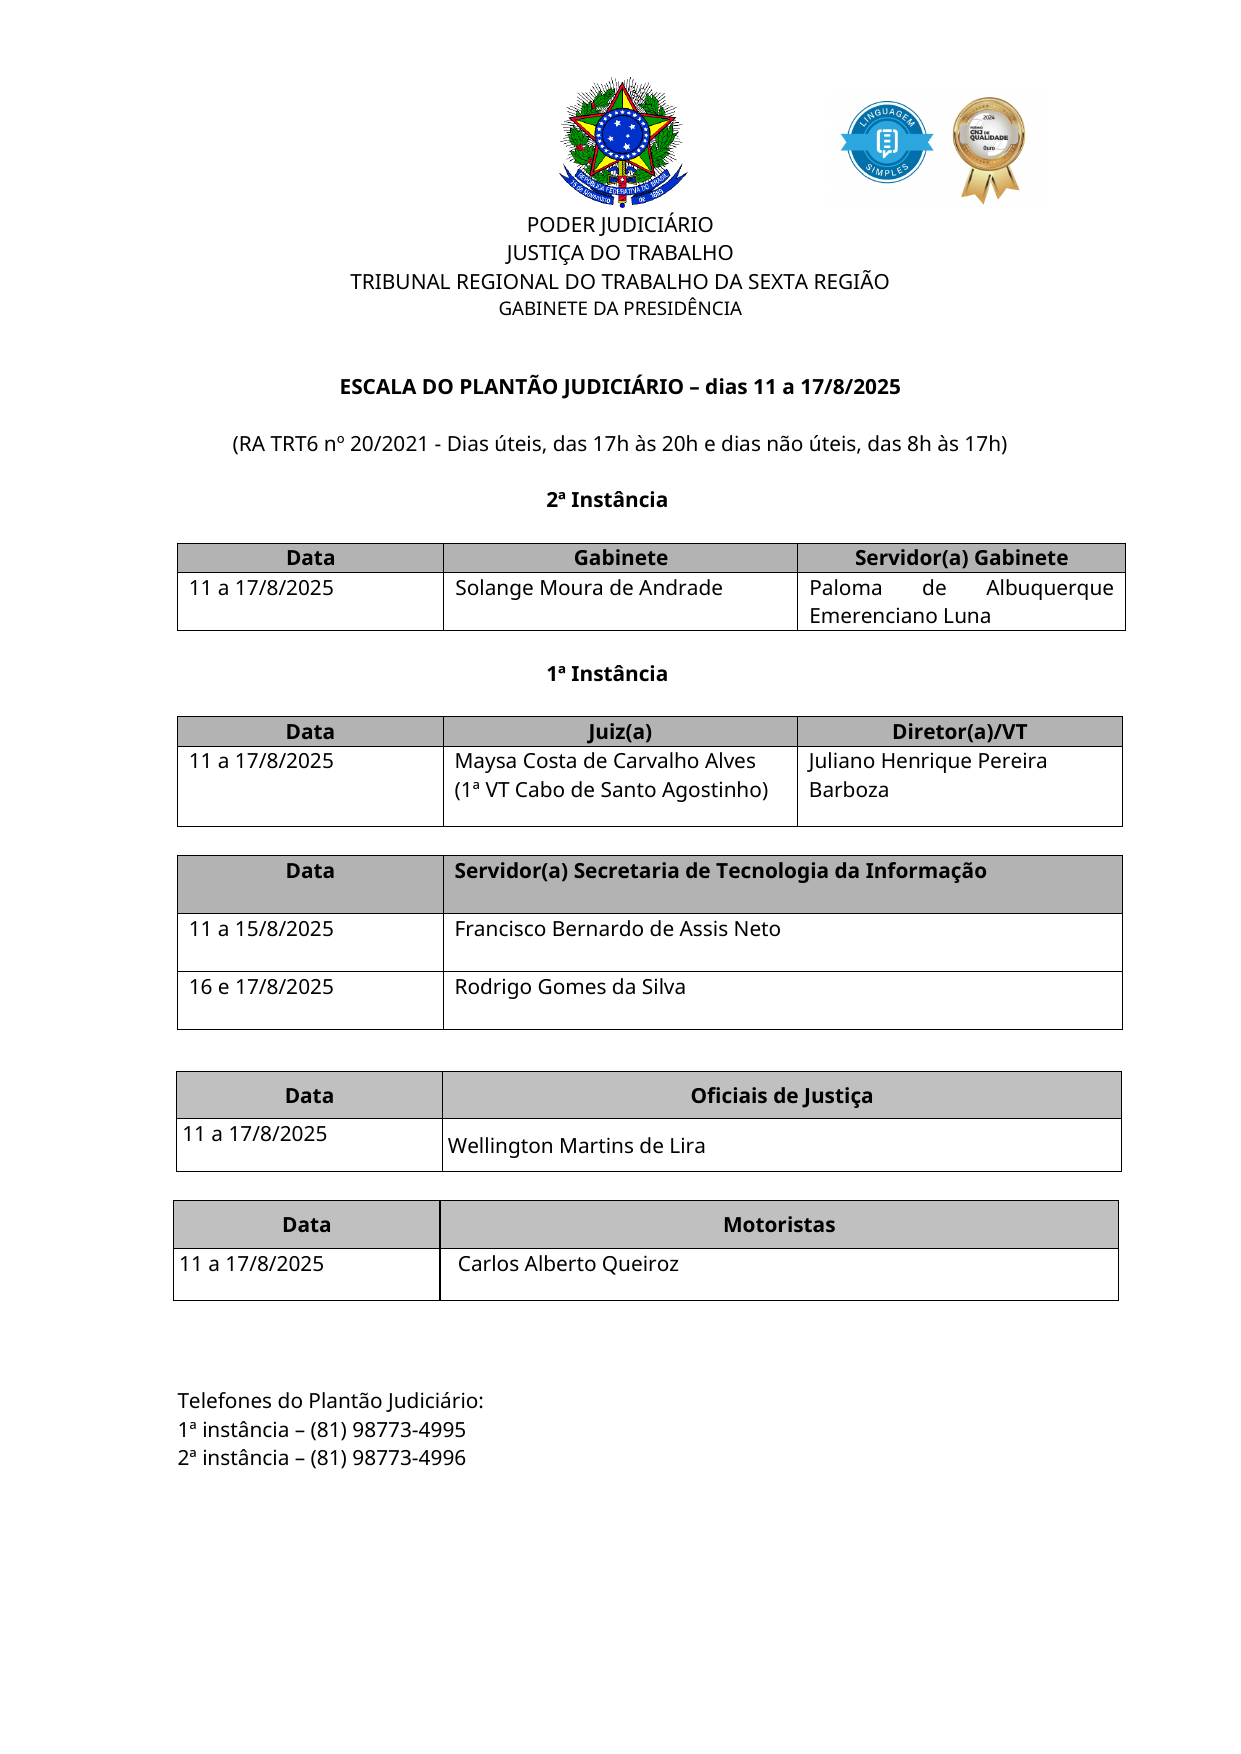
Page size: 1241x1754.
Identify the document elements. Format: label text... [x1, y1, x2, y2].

table_cell Francisco Bernardo de Assis Neto [444, 914, 1122, 971]
picture [552, 73, 690, 210]
text 2ª Instância [365, 486, 1063, 514]
text 1ª Instância [365, 659, 1063, 688]
table_header Data [177, 1072, 442, 1118]
table_cell Solange Moura de Andrade [444, 573, 797, 630]
table_cell 11 a 15/8/2025 [178, 914, 443, 971]
text 1ª instância – (81) 98773-4995 [177, 1415, 1063, 1443]
text (RA TRT6 nº 20/2021 - Dias úteis, das 17h às 20h e dias não úteis, das 8h às 17h) [177, 429, 1063, 457]
table_cell 11 a 17/8/2025 [177, 1119, 442, 1171]
text Telefones do Plantão Judiciário: [177, 1387, 1063, 1415]
table_cell Juliano Henrique Pereira Barboza [798, 747, 1122, 826]
table_cell Rodrigo Gomes da Silva [444, 972, 1122, 1029]
text ESCALA DO PLANTÃO JUDICIÁRIO – dias 11 a 17/8/2025 [177, 372, 1063, 400]
table_cell Carlos Alberto Queiroz [441, 1249, 1118, 1300]
table_header Data [178, 856, 443, 913]
table_header Diretor(a)/VT [798, 717, 1122, 746]
table_cell 11 a 17/8/2025 [178, 747, 443, 826]
table_cell 11 a 17/8/2025 [174, 1249, 439, 1300]
table_header Juiz(a) [444, 717, 797, 746]
table_header Data [178, 544, 443, 572]
text 2ª instância – (81) 98773-4996 [177, 1443, 1063, 1472]
table_header Oficiais de Justiça [443, 1072, 1121, 1118]
table_header Servidor(a) Secretaria de Tecnologia da Informação [444, 856, 1122, 913]
table_cell Wellington Martins de Lira [443, 1119, 1121, 1171]
table_header Motoristas [441, 1201, 1118, 1248]
table_header Gabinete [444, 544, 797, 572]
table_header Data [178, 717, 443, 746]
picture [828, 87, 1044, 210]
table_cell 11 a 17/8/2025 [178, 573, 443, 630]
table_cell 16 e 17/8/2025 [178, 972, 443, 1029]
table_header Data [174, 1201, 439, 1248]
table_cell Maysa Costa de Carvalho Alves (1ª VT Cabo de Santo Agostinho) [444, 747, 797, 826]
table_header Servidor(a) Gabinete [798, 544, 1125, 572]
table_cell Paloma de Albuquerque Emerenciano Luna [798, 573, 1125, 630]
